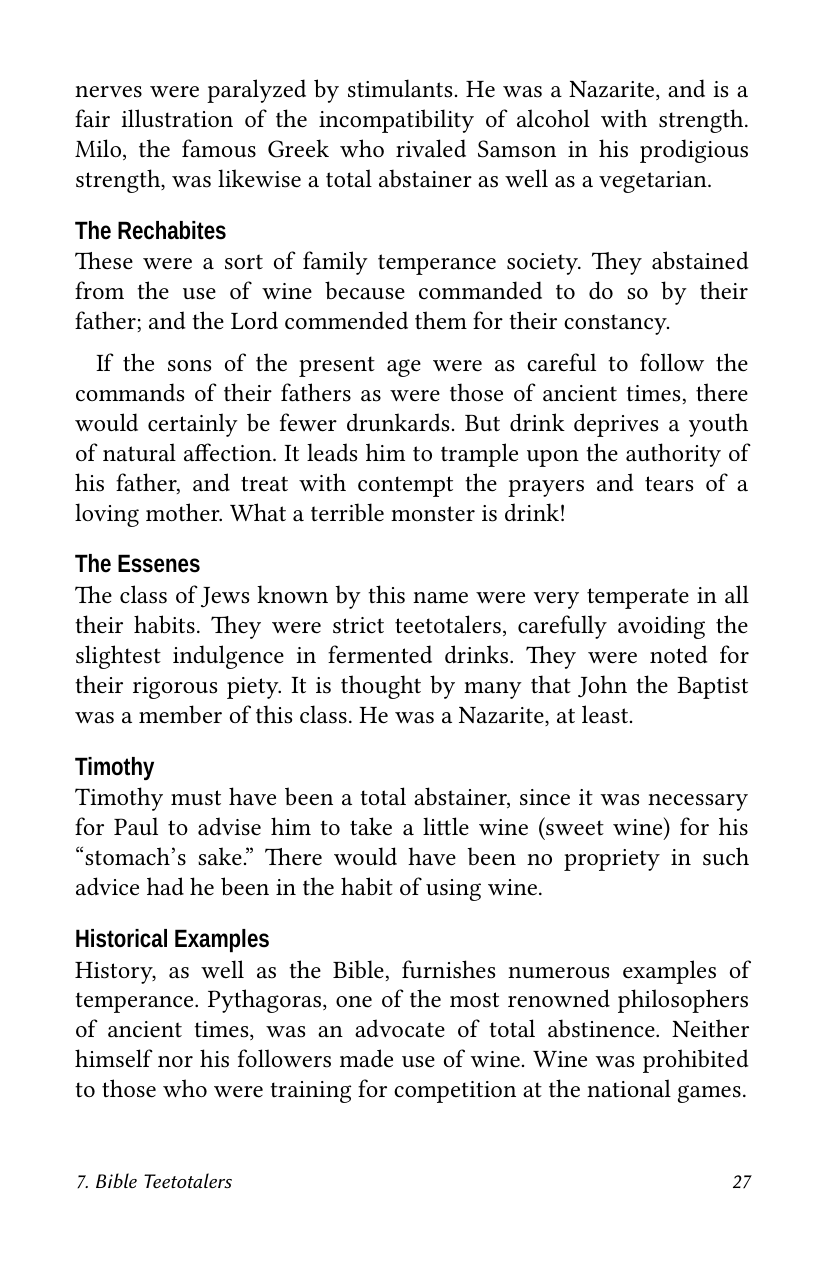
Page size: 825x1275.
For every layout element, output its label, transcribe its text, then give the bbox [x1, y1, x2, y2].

text The class of Jews known by this name were very temperate in all their habits. They were strict teetotalers, carefully avoiding the slightest indulgence in fermented drinks. They were noted for their rigorous piety. It is thought by many that John the Baptist was a member of this class. He was a Nazarite, at least. [75, 581, 750, 729]
text These were a sort of family temperance society. They abstained from the use of wine because commanded to do so by their father; and the Lord commended them for their constancy. [75, 247, 750, 336]
text Timothy must have been a total abstainer, since it was necessary for Paul to advise him to take a little wine (sweet wine) for his “stomach’s sake.” There would have been no propriety in such advice had he been in the habit of using wine. [75, 783, 750, 902]
text History, as well as the Bible, furnishes numerous examples of temperance. Pythagoras, one of the most renowned philosophers of ancient times, was an advocate of total abstinence. Neither himself nor his followers made use of wine. Wine was prohibited to those who were training for competition at the national games. [75, 956, 750, 1104]
subtitle The Rechabites [75, 216, 750, 244]
text nerves were paralyzed by stimulants. He was a Nazarite, and is a fair illustration of the incompatibility of alcohol with strength. Milo, the famous Greek who rivaled Samson in his prodigious strength, was likewise a total abstainer as well as a vegetarian. [75, 75, 750, 193]
subtitle Timothy [75, 752, 750, 780]
text If the sons of the present age were as careful to follow the commands of their fathers as were those of ancient times, there would certainly be fewer drunkards. But drink deprives a youth of natural affection. It leads him to trample upon the authority of his father, and treat with contempt the prayers and tears of a loving mother. What a terrible monster is drink! [75, 349, 750, 527]
subtitle The Essenes [75, 549, 750, 578]
subtitle Historical Examples [75, 924, 750, 953]
